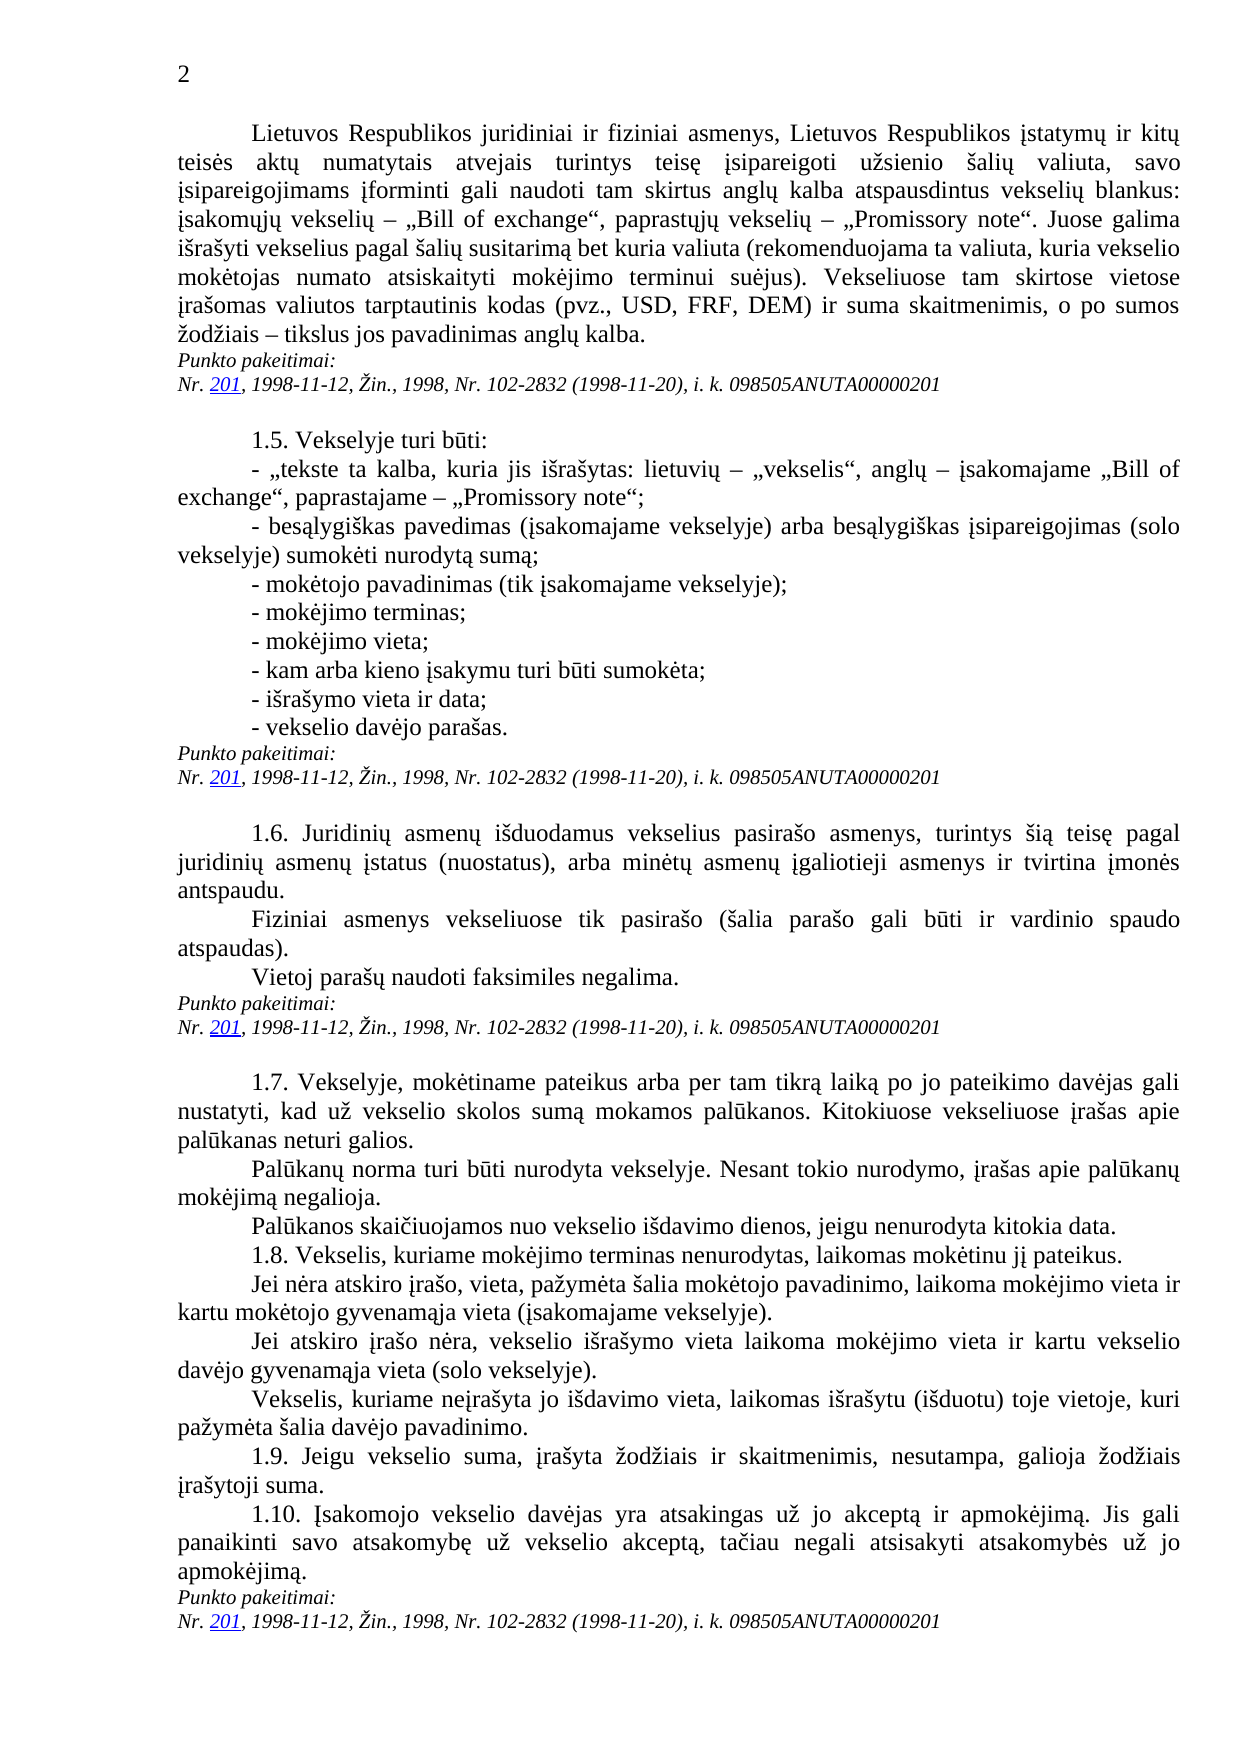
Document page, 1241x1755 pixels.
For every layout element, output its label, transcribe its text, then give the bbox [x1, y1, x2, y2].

text - mokėjimo vieta; [177, 626, 1181, 655]
text Jei atskiro įrašo nėra, vekselio išrašymo vieta laikoma mokėjimo vieta ir kartu vekselio davėjo gyvenamąja vieta (solo vekselyje). [177, 1326, 1181, 1384]
text - besąlygiškas pavedimas (įsakomajame vekselyje) arba besąlygiškas įsipareigojimas (solo vekselyje) sumokėti nurodytą sumą; [177, 511, 1181, 569]
text Vekselis, kuriame neįrašyta jo išdavimo vieta, laikomas išrašytu (išduotu) toje vietoje, kuri pažymėta šalia davėjo pavadinimo. [177, 1384, 1181, 1441]
text Punkto pakeitimai: [177, 991, 1181, 1015]
text 1.9. Jeigu vekselio suma, įrašyta žodžiais ir skaitmenimis, nesutampa, galioja žodžiais įrašytoji suma. [177, 1441, 1181, 1499]
text Lietuvos Respublikos juridiniai ir fiziniai asmenys, Lietuvos Respublikos įstatymų ir kitų teisės aktų numatytais atvejais turintys teisę įsipareigoti užsienio šalių valiuta, savo įsipareigojimams įforminti gali naudoti tam skirtus anglų kalba atspausdintus vekselių blankus: įsakomųjų vekselių – „Bill of exchange“, paprastųjų vekselių – „Promissory note“. Juose galima išrašyti vekselius pagal šalių susitarimą bet kuria valiuta (rekomenduojama ta valiuta, kuria vekselio mokėtojas numato atsiskaityti mokėjimo terminui suėjus). Vekseliuose tam skirtose vietose įrašomas valiutos tarptautinis kodas (pvz., USD, FRF, DEM) ir suma skaitmenimis, o po sumos žodžiais – tikslus jos pavadinimas anglų kalba. [177, 118, 1181, 348]
text 1.10. Įsakomojo vekselio davėjas yra atsakingas už jo akceptą ir apmokėjimą. Jis gali panaikinti savo atsakomybę už vekselio akceptą, tačiau negali atsisakyti atsakomybės už jo apmokėjimą. [177, 1499, 1181, 1585]
text Nr. 201, 1998-11-12, Žin., 1998, Nr. 102-2832 (1998-11-20), i. k. 098505ANUTA00000201 [177, 372, 1181, 396]
text Vietoj parašų naudoti faksimiles negalima. [177, 962, 1181, 991]
text Punkto pakeitimai: [177, 348, 1181, 372]
text Nr. 201, 1998-11-12, Žin., 1998, Nr. 102-2832 (1998-11-20), i. k. 098505ANUTA00000201 [177, 1609, 1181, 1633]
text - mokėtojo pavadinimas (tik įsakomajame vekselyje); [177, 569, 1181, 597]
text Nr. 201, 1998-11-12, Žin., 1998, Nr. 102-2832 (1998-11-20), i. k. 098505ANUTA00000201 [177, 1015, 1181, 1039]
text 1.7. Vekselyje, mokėtiname pateikus arba per tam tikrą laiką po jo pateikimo davėjas gali nustatyti, kad už vekselio skolos sumą mokamos palūkanos. Kitokiuose vekseliuose įrašas apie palūkanas neturi galios. [177, 1067, 1181, 1154]
text Palūkanų norma turi būti nurodyta vekselyje. Nesant tokio nurodymo, įrašas apie palūkanų mokėjimą negalioja. [177, 1154, 1181, 1211]
text Jei nėra atskiro įrašo, vieta, pažymėta šalia mokėtojo pavadinimo, laikoma mokėjimo vieta ir kartu mokėtojo gyvenamąja vieta (įsakomajame vekselyje). [177, 1269, 1181, 1326]
text - kam arba kieno įsakymu turi būti sumokėta; [177, 655, 1181, 684]
text Punkto pakeitimai: [177, 741, 1181, 765]
text - vekselio davėjo parašas. [177, 712, 1181, 741]
text - „tekste ta kalba, kuria jis išrašytas: lietuvių – „vekselis“, anglų – įsakomajame „Bill of exchange“, paprastajame – „Promissory note“; [177, 454, 1181, 511]
text 1.5. Vekselyje turi būti: [177, 425, 1181, 454]
text - mokėjimo terminas; [177, 597, 1181, 626]
text - išrašymo vieta ir data; [177, 684, 1181, 712]
text 1.6. Juridinių asmenų išduodamus vekselius pasirašo asmenys, turintys šią teisę pagal juridinių asmenų įstatus (nuostatus), arba minėtų asmenų įgaliotieji asmenys ir tvirtina įmonės antspaudu. [177, 818, 1181, 904]
text Fiziniai asmenys vekseliuose tik pasirašo (šalia parašo gali būti ir vardinio spaudo atspaudas). [177, 904, 1181, 962]
text Nr. 201, 1998-11-12, Žin., 1998, Nr. 102-2832 (1998-11-20), i. k. 098505ANUTA00000201 [177, 765, 1181, 789]
text 1.8. Vekselis, kuriame mokėjimo terminas nenurodytas, laikomas mokėtinu jį pateikus. [177, 1240, 1181, 1269]
text Palūkanos skaičiuojamos nuo vekselio išdavimo dienos, jeigu nenurodyta kitokia data. [177, 1211, 1181, 1240]
text Punkto pakeitimai: [177, 1585, 1181, 1609]
